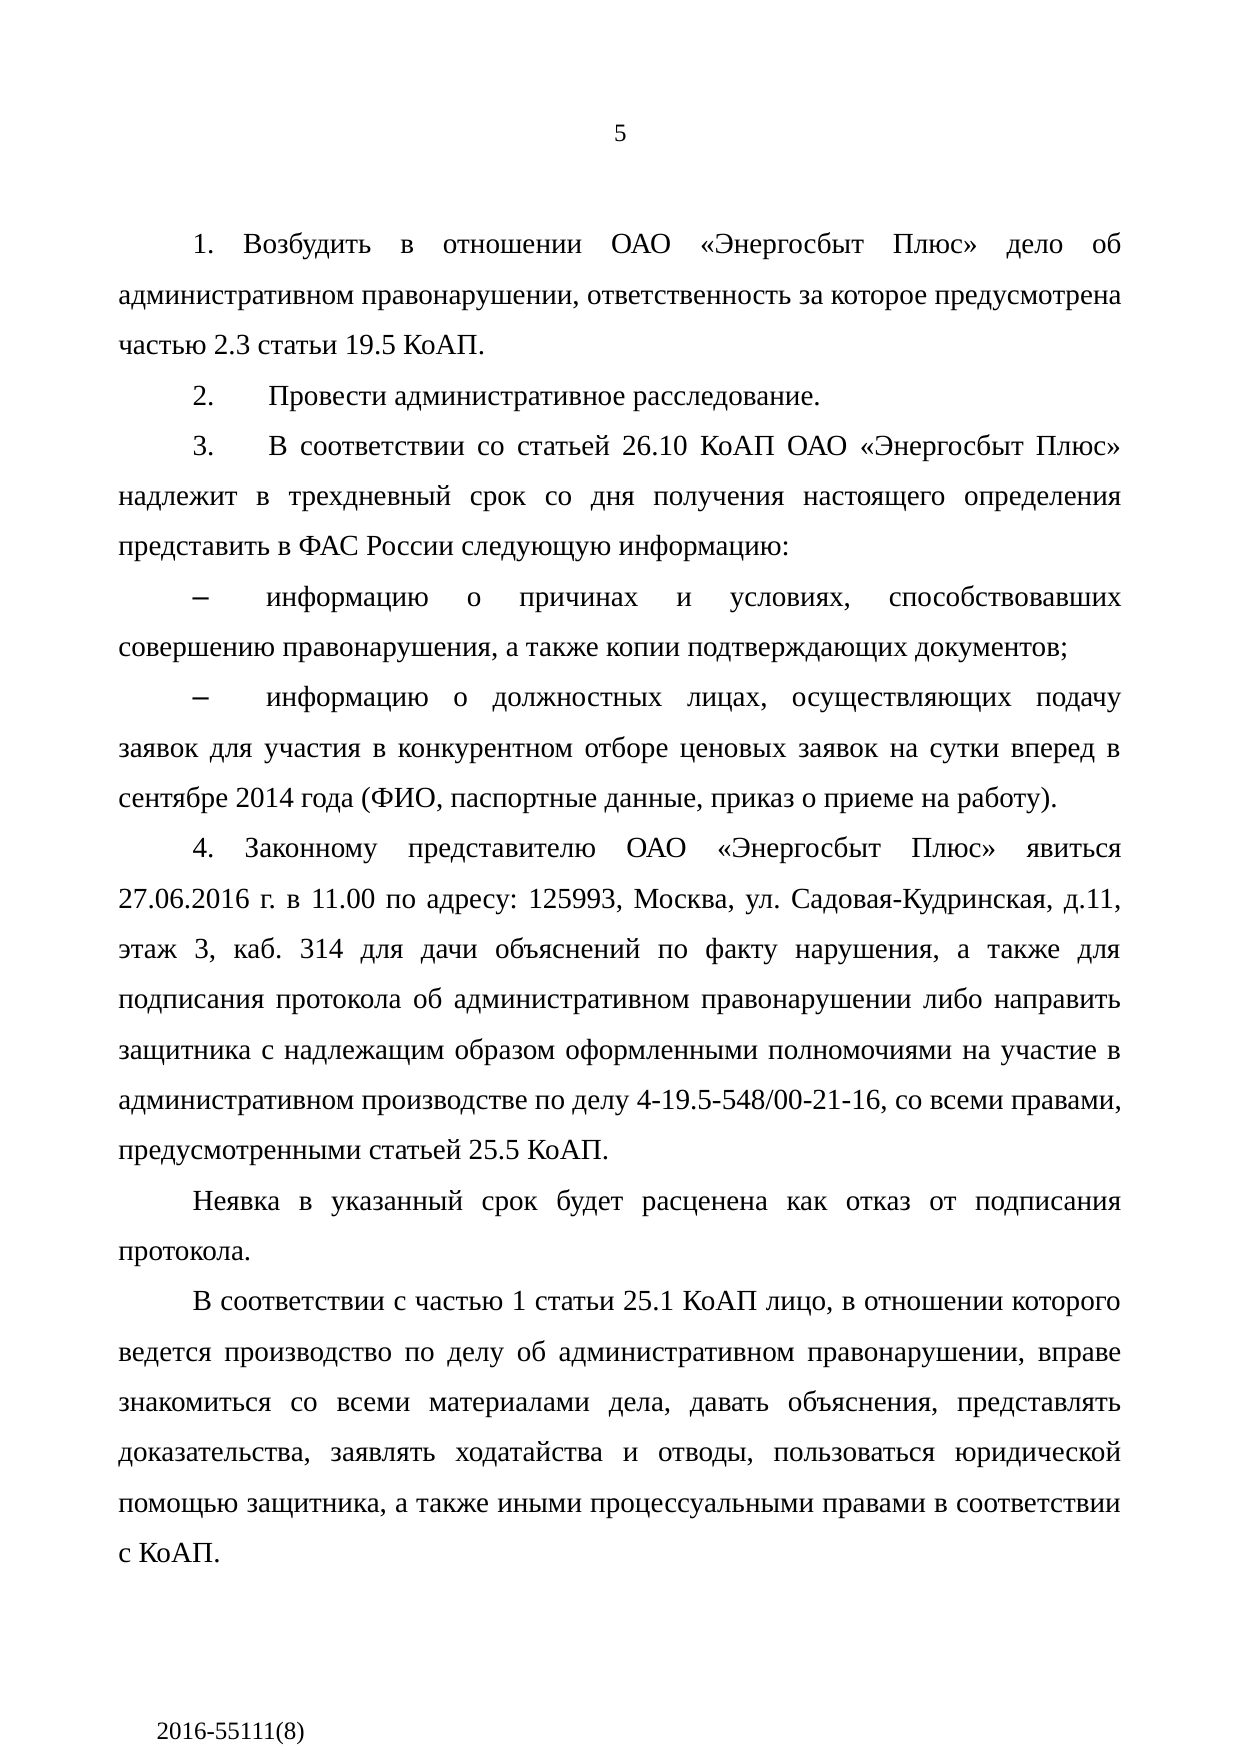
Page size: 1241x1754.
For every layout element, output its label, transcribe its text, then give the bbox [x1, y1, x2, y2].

list информацию о причинах и условиях, способствовавших совершению правонарушения, а также копии подтверждающих документов; [118, 579, 1122, 663]
text 1. Возбудить в отношении ОАО «Энергосбыт Плюс» дело об административном правонарушении, ответственность за которое предусмотрена частью 2.3 статьи 19.5 КоАП. [118, 227, 1122, 361]
list Провести административное расследование. [118, 378, 1122, 411]
list В соответствии со статьей 26.10 КоАП ОАО «Энергосбыт Плюс» надлежит в трехдневный срок со дня получения настоящего определения представить в ФАС России следующую информацию: [118, 428, 1122, 562]
list информацию о должностных лицах, осуществляющих подачу заявок для участия в конкурентном отборе ценовых заявок на сутки вперед в сентябре 2014 года (ФИО, паспортные данные, приказ о приеме на работу). [118, 679, 1122, 814]
text В соответствии с частью 1 статьи 25.1 КоАП лицо, в отношении которого ведется производство по делу об административном правонарушении, вправе знакомиться со всеми материалами дела, давать объяснения, представлять доказательства, заявлять ходатайства и отводы, пользоваться юридической помощью защитника, а также иными процессуальными правами в соответствии с КоАП. [118, 1283, 1122, 1568]
text Неявка в указанный срок будет расценена как отказ от подписания протокола. [118, 1183, 1122, 1267]
text 4. Законному представителю ОАО «Энергосбыт Плюс» явиться 27.06.2016 г. в 11.00 по адресу: 125993, Москва, ул. Садовая-Кудринская, д.11, этаж 3, каб. 314 для дачи объяснений по факту нарушения, а также для подписания протокола об административном правонарушении либо направить защитника с надлежащим образом оформленными полномочиями на участие в административном производстве по делу 4-19.5-548/00-21-16, со всеми правами, предусмотренными статьей 25.5 КоАП. [118, 831, 1122, 1166]
